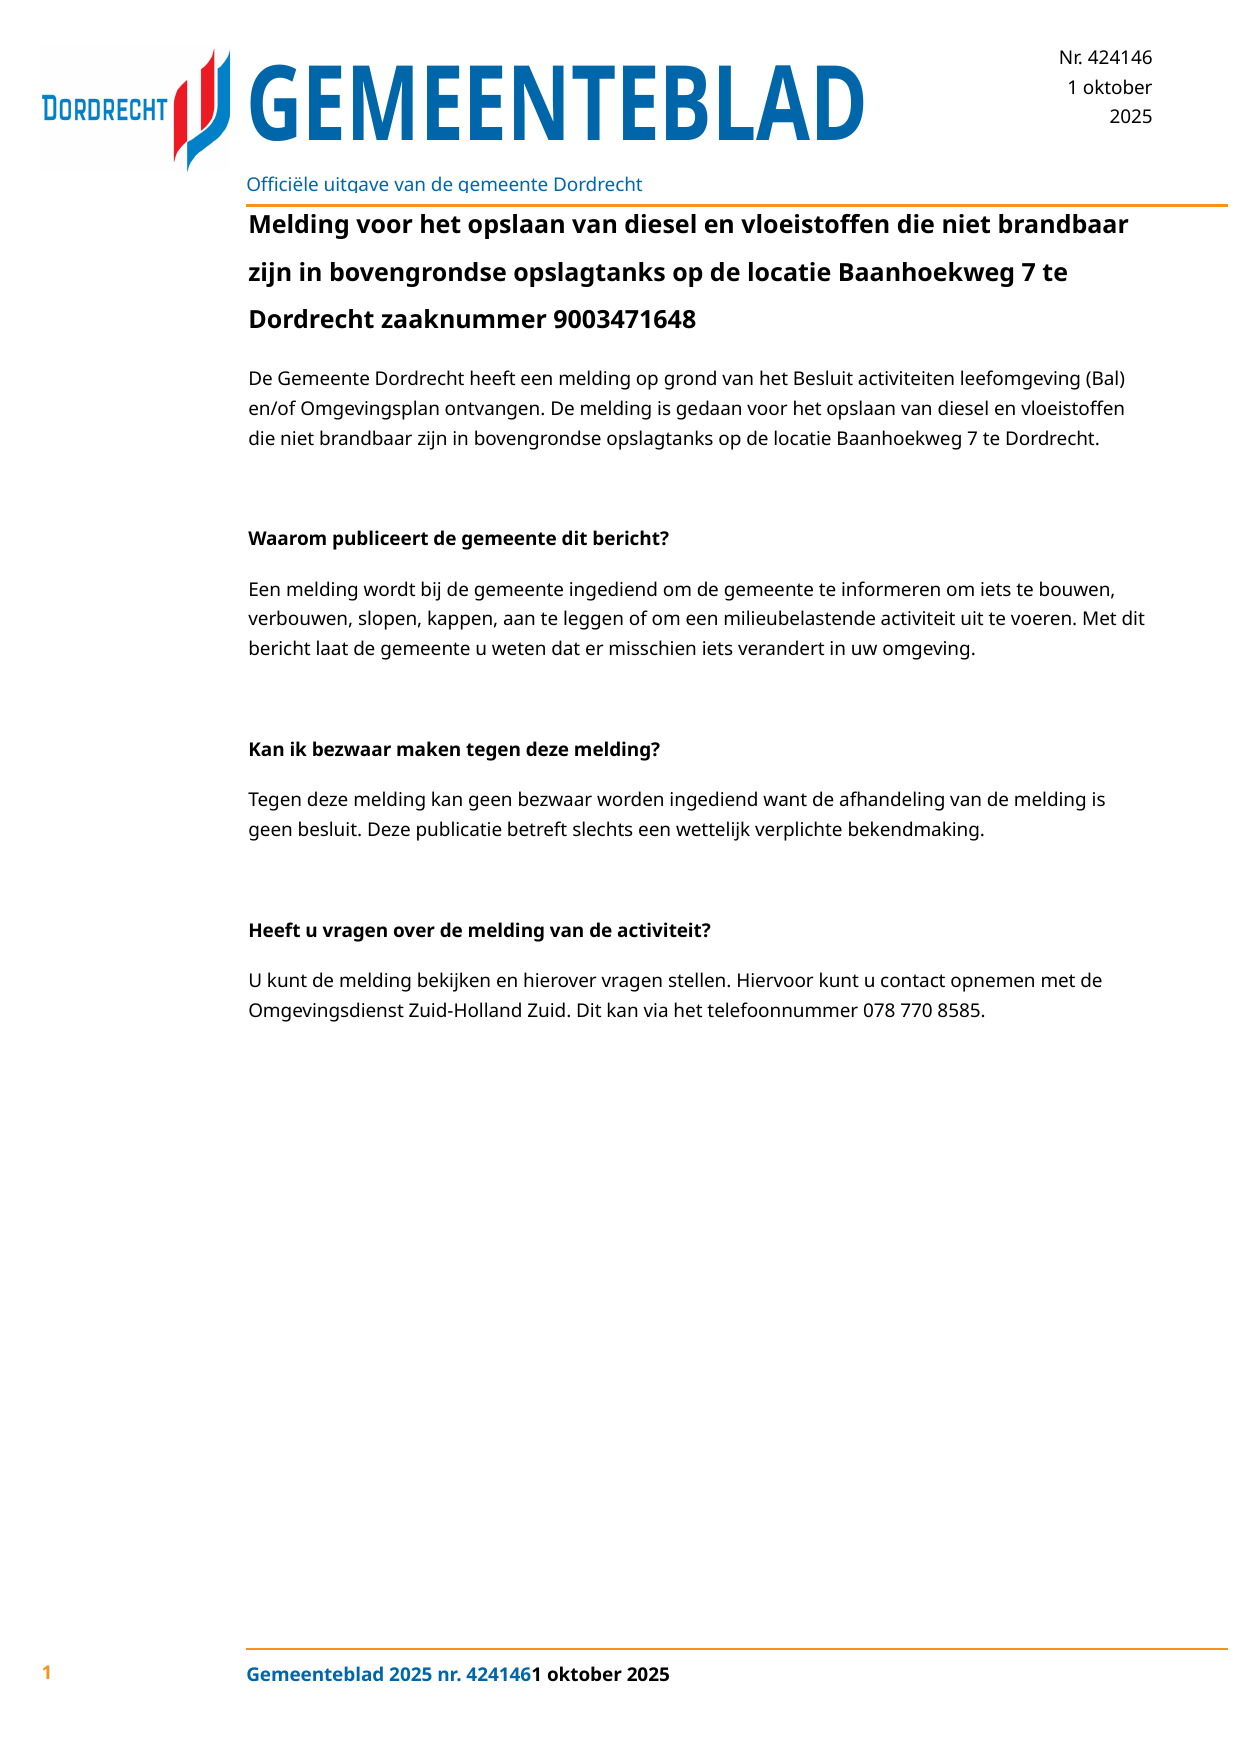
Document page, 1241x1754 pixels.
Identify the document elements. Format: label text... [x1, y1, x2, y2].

text Een melding wordt bij de gemeente ingediend om de gemeente te informeren om iets te bouwen, verbouwen, slopen, kappen, aan te leggen of om een milieubelastende activiteit uit te voeren. Met dit bericht laat de gemeente u weten dat er misschien iets verandert in uw omgeving. [248, 576, 1152, 661]
text U kunt de melding bekijken en hierover vragen stellen. Hiervoor kunt u contact opnemen met de Omgevingsdienst Zuid-Holland Zuid. Dit kan via het telefoonnummer 078 770 8585. [248, 967, 1152, 1022]
text De Gemeente Dordrecht heeft een melding op grond van het Besluit activiteiten leefomgeving (Bal) en/of Omgevingsplan ontvangen. De melding is gedaan voor het opslaan van diesel en vloeistoffen die niet brandbaar zijn in bovengrondse opslagtanks op de locatie Baanhoekweg 7 te Dordrecht. [248, 366, 1152, 450]
text Tegen deze melding kan geen bezwaar worden ingediend want de afhandeling van de melding is geen besluit. Deze publicatie betreft slechts een wettelijk verplichte bekendmaking. [248, 786, 1152, 842]
text Heeft u vragen over de melding van de activiteit? [248, 917, 1152, 942]
text Melding voor het opslaan van diesel en vloeistoffen die niet brandbaar zijn in bovengrondse opslagtanks op de locatie Baanhoekweg 7 te Dordrecht zaaknummer 9003471648 [248, 207, 1152, 336]
text Waarom publiceert de gemeente dit bericht? [248, 526, 1152, 551]
picture [41, 47, 231, 172]
text Kan ik bezwaar maken tegen deze melding? [248, 736, 1152, 762]
